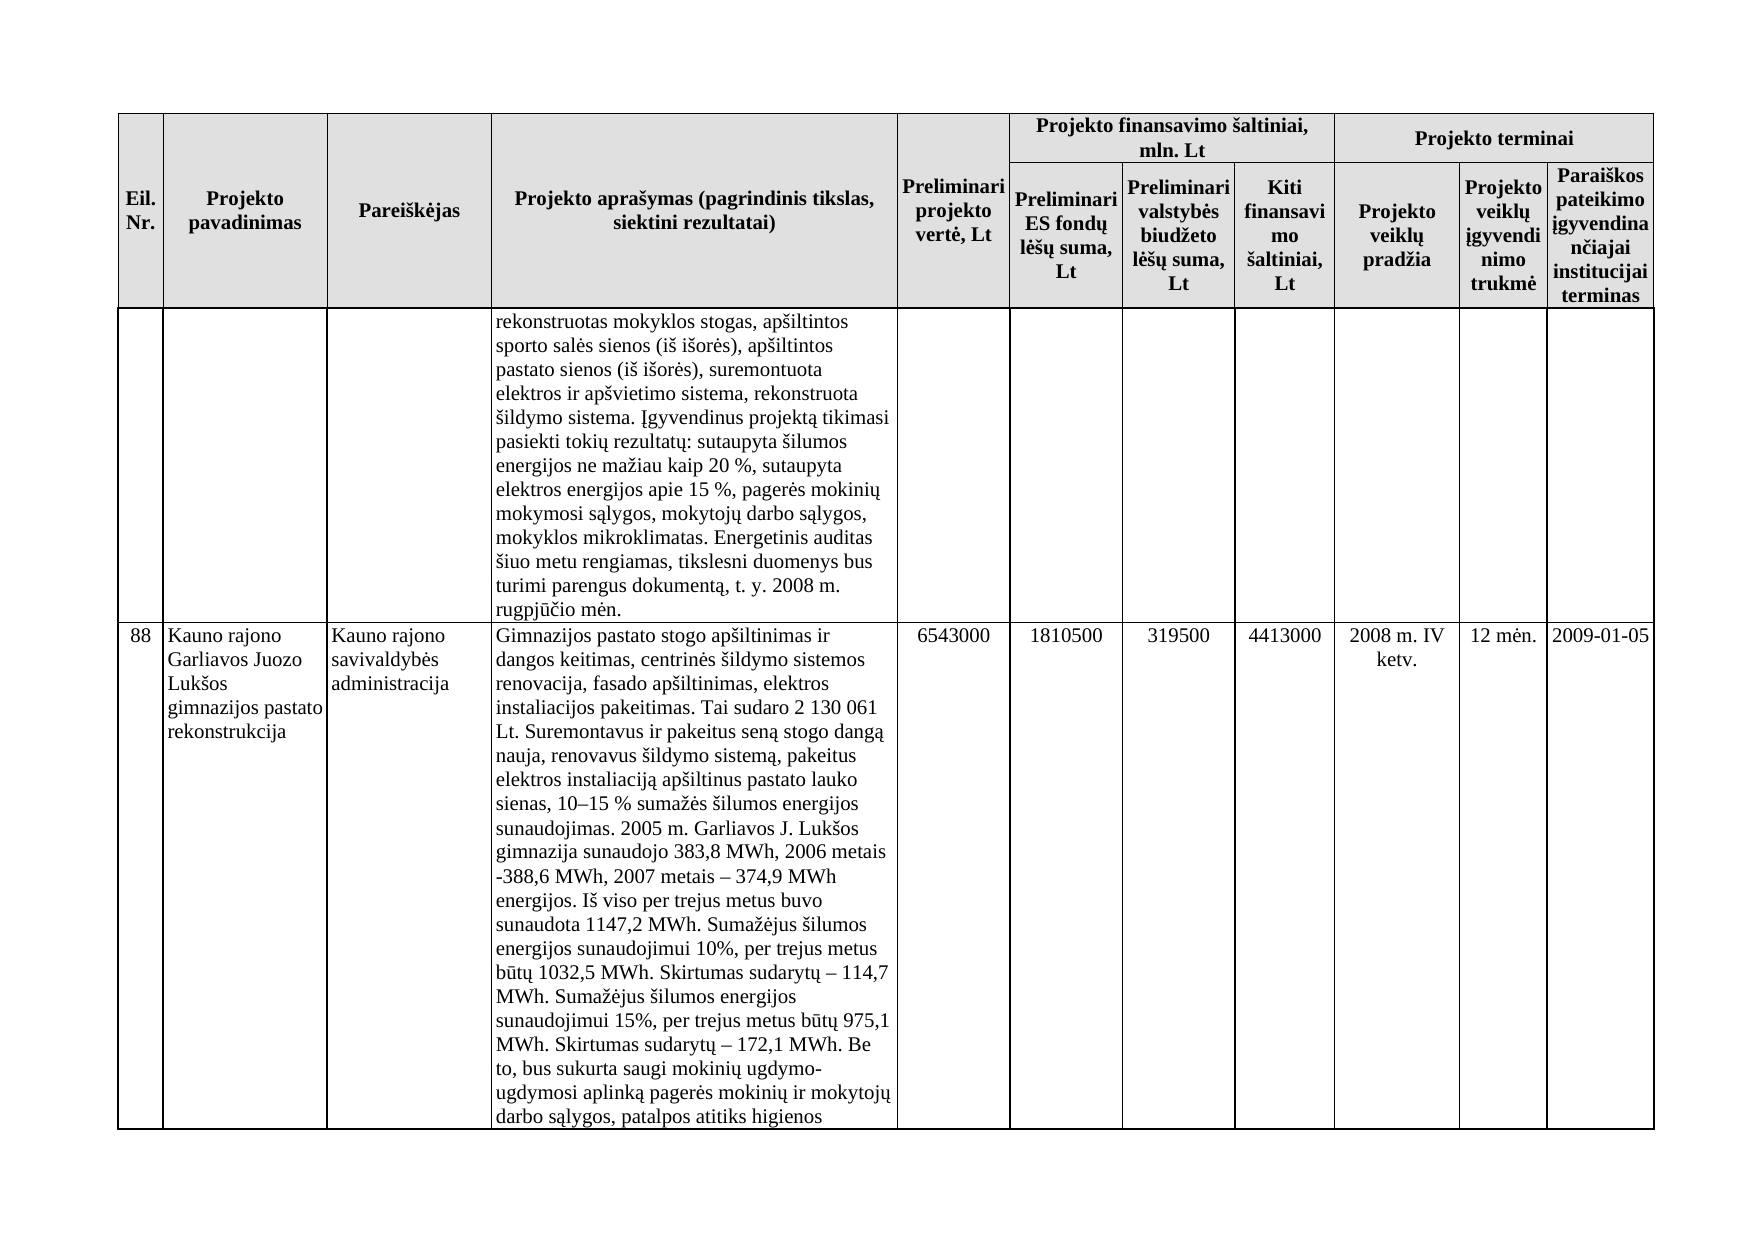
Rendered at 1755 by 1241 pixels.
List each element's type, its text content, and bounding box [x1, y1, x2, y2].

table_header Projekto aprašymas (pagrindinis tikslas, siektini rezultatai) [492, 114, 897, 307]
table_cell [1236, 309, 1334, 621]
table_cell [119, 309, 162, 621]
table_cell Gimnazijos pastato stogo apšiltinimas ir dangos keitimas, centrinės šildymo sistemos renovacija, fasado apšiltinimas, elektros instaliacijos pakeitimas. Tai sudaro 2 130 061 Lt. Suremontavus ir pakeitus seną stogo dangą nauja, renovavus šildymo sistemą, pakeitus elektros instaliaciją apšiltinus pastato lauko sienas, 10–15 % sumažės šilumos energijos sunaudojimas. 2005 m. Garliavos J. Lukšos gimnazija sunaudojo 383,8 MWh, 2006 metais -388,6 MWh, 2007 metais – 374,9 MWh energijos. Iš viso per trejus metus buvo sunaudota 1147,2 MWh. Sumažėjus šilumos energijos sunaudojimui 10%, per trejus metus būtų 1032,5 MWh. Skirtumas sudarytų – 114,7 MWh. Sumažėjus šilumos energijos sunaudojimui 15%, per trejus metus būtų 975,1 MWh. Skirtumas sudarytų – 172,1 MWh. Be to, bus sukurta saugi mokinių ugdymo-ugdymosi aplinką pagerės mokinių ir mokytojų darbo sąlygos, patalpos atitiks higienos [492, 623, 897, 1128]
table_cell Kiti finansavimo šaltiniai, Lt [1235, 163, 1334, 307]
table_cell Paraiškos pateikimo įgyvendinančiajai institucijai terminas [1548, 163, 1653, 307]
table_header Projekto finansavimo šaltiniai, mln. Lt [1010, 114, 1334, 162]
table_cell Preliminari valstybės biudžeto lėšų suma, Lt [1123, 163, 1234, 307]
table_cell 4413000 [1236, 623, 1334, 1128]
table_cell [164, 309, 326, 621]
table_cell [1548, 309, 1653, 621]
table_cell [1011, 309, 1122, 621]
table_cell Kauno rajono Garliavos Juozo Lukšos gimnazijos pastato rekonstrukcija [164, 623, 326, 1128]
table_header Projekto terminai [1335, 114, 1653, 162]
table_header Eil. Nr. [119, 114, 163, 307]
table_cell Kauno rajono savivaldybės administracija [328, 623, 491, 1128]
table_header Pareiškėjas [328, 114, 491, 307]
table_cell [1335, 309, 1459, 621]
table_cell [328, 309, 491, 621]
table_cell Preliminari ES fondų lėšų suma, Lt [1010, 163, 1122, 307]
table_cell [1123, 309, 1234, 621]
table_cell 1810500 [1011, 623, 1122, 1128]
table_cell 6543000 [898, 623, 1009, 1128]
table_cell Projekto veiklų pradžia [1335, 163, 1459, 307]
table_header Preliminari projekto vertė, Lt [898, 114, 1009, 307]
table_cell rekonstruotas mokyklos stogas, apšiltintos sporto salės sienos (iš išorės), apšiltintos pastato sienos (iš išorės), suremontuota elektros ir apšvietimo sistema, rekonstruota šildymo sistema. Įgyvendinus projektą tikimasi pasiekti tokių rezultatų: sutaupyta šilumos energijos ne mažiau kaip 20 %, sutaupyta elektros energijos apie 15 %, pagerės mokinių mokymosi sąlygos, mokytojų darbo sąlygos, mokyklos mikroklimatas. Energetinis auditas šiuo metu rengiamas, tikslesni duomenys bus turimi parengus dokumentą, t. y. 2008 m. rugpjūčio mėn. [492, 309, 897, 621]
table_cell 2008 m. IV ketv. [1335, 623, 1459, 1128]
table_cell 2009-01-05 [1548, 623, 1653, 1128]
table_cell Projekto veiklų įgyvendinimo trukmė [1460, 163, 1547, 307]
table_cell 12 mėn. [1460, 623, 1546, 1128]
table_header Projekto pavadinimas [164, 114, 327, 307]
table_cell 88 [119, 623, 162, 1128]
table_cell [898, 309, 1009, 621]
table_cell [1460, 309, 1546, 621]
table_cell 319500 [1123, 623, 1234, 1128]
